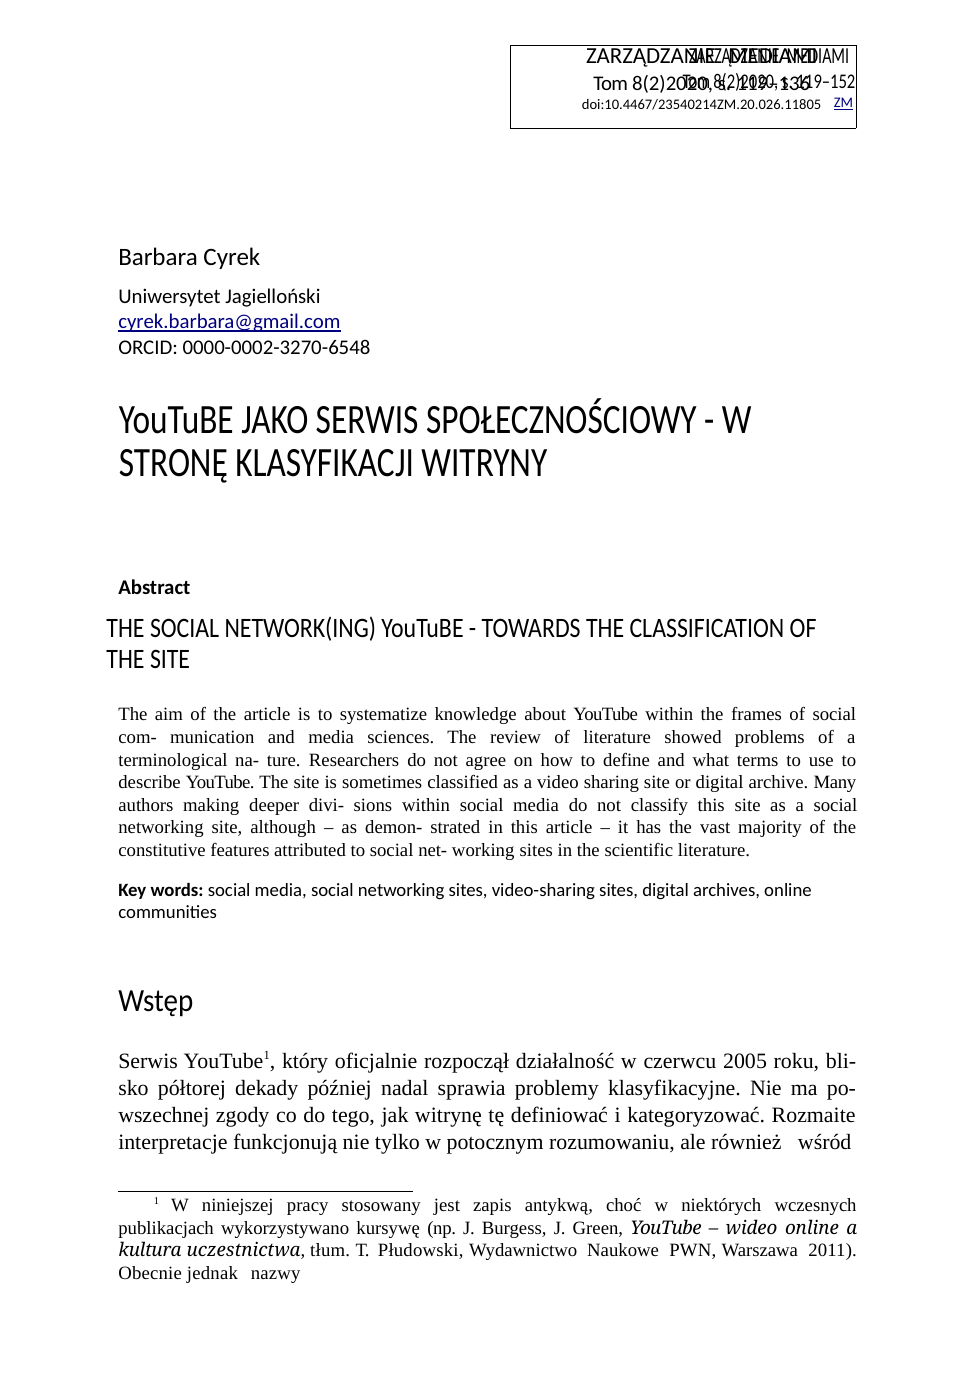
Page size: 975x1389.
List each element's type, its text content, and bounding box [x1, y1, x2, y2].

text ZARZĄDZANIE MEDIAMI [682, 46, 856, 68]
subtitle THE SOCIAL NETWORK(ING) YouTuBE - TOWARDS THE CLASSIFICATION OF THE SITE [106, 612, 831, 674]
text YouTuBE JAKO SERWIS SPOŁECZNOŚCIOWY - W STRONĘ KLASYFIKACJI WITRYNY [119, 398, 752, 486]
text Tom 8(2)2020, s. 119–152 [682, 68, 856, 93]
text 1 W niniejszej pracy stosowany jest zapis antykwą, choć w niektórych wczesnych publikacjach wykorzystywano kursywę (np. J. Burgess, J. Green, YouTube – wideo online a kultura uczestnictwa, tłum. T. Płudowski, Wydawnictwo Naukowe PWN, Warszawa 2011). Obecnie jednak nazwy [118, 1194, 857, 1284]
text The aim of the article is to systematize knowledge about YouTube within the frames of social com- munication and media sciences. The review of literature showed problems of a terminological na- ture. Researchers do not agree on how to define and what terms to use to describe YouTube. The site is sometimes classified as a video sharing site or digital archive. Many authors making deeper divi- sions within social media do not classify this site as a social networking site, although – as demon- strated in this article – it has the vast majority of the constitutive features attributed to social net- working sites in the scientific literature. [118, 703, 857, 860]
text Barbara Cyrek [118, 241, 869, 272]
text doi: www.ejournals.eu/ZM [724, 93, 856, 128]
text Key words: social media, social networking sites, video-sharing sites, digital archives, online communities [118, 878, 831, 923]
text Uniwersytet Jagielloński cyrek.barbara@gmail.com ORCID: 0000-0002-3270-6548 [118, 283, 373, 360]
text Abstract [118, 574, 869, 600]
subtitle Wstęp [118, 980, 869, 1020]
text Serwis YouTube1, który oficjalnie rozpoczął działalność w czerwcu 2005 roku, bli- sko półtorej dekady później nadal sprawia problemy klasyfikacyjne. Nie ma po- wszechnej zgody co do tego, jak witrynę tę definiować i kategoryzować. Rozmaite interpretacje funkcjonują nie tylko w potocznym rozumowaniu, ale również wśród [118, 1048, 857, 1154]
